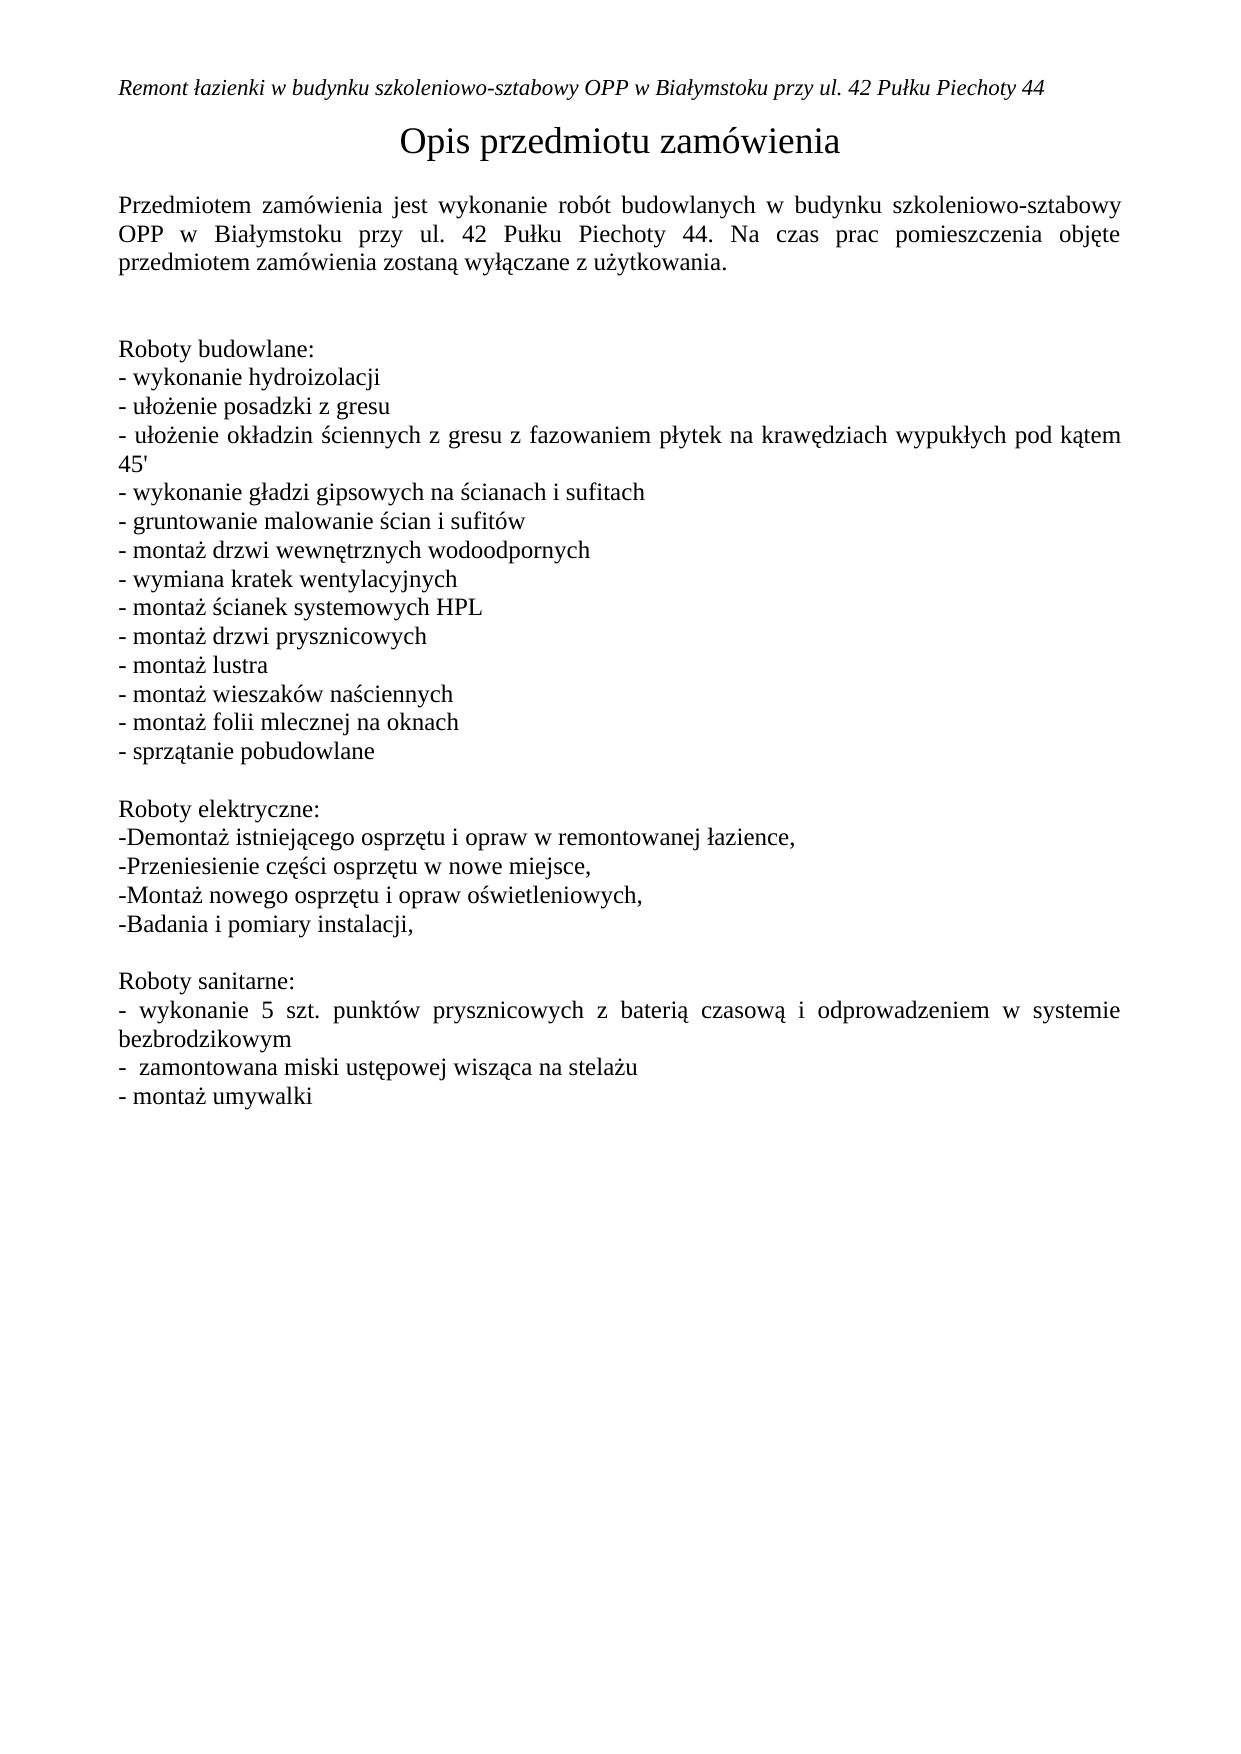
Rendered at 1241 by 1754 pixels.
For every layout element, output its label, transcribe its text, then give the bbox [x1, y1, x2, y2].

text - sprzątanie pobudowlane [118, 736, 1122, 765]
text - ułożenie posadzki z gresu [118, 391, 1122, 420]
text - wymiana kratek wentylacyjnych [118, 564, 1122, 592]
text - montaż ścianek systemowych HPL [118, 592, 1122, 621]
text Przedmiotem zamówienia jest wykonanie robót budowlanych w budynku szkoleniowo-sztabowy OPP w Białymstoku przy ul. 42 Pułku Piechoty 44. Na czas prac pomieszczenia objęte przedmiotem zamówienia zostaną wyłączane z użytkowania. [118, 190, 1122, 276]
text - gruntowanie malowanie ścian i sufitów [118, 506, 1122, 535]
text - ułożenie okładzin ściennych z gresu z fazowaniem płytek na krawędziach wypukłych pod kątem 45' [118, 420, 1122, 477]
text -Montaż nowego osprzętu i opraw oświetleniowych, [118, 880, 1122, 909]
text -Przeniesienie części osprzętu w nowe miejsce, [118, 851, 1122, 880]
text -Badania i pomiary instalacji, [118, 909, 1122, 937]
text - wykonanie hydroizolacji [118, 362, 1122, 391]
text Opis przedmiotu zamówienia [118, 118, 1122, 161]
text - montaż lustra [118, 650, 1122, 679]
text - montaż umywalki [118, 1081, 1122, 1110]
text Roboty sanitarne: [118, 966, 1122, 995]
text Roboty budowlane: [118, 334, 1122, 362]
text -Demontaż istniejącego osprzętu i opraw w remontowanej łazience, [118, 822, 1122, 851]
text - montaż folii mlecznej na oknach [118, 707, 1122, 736]
text - wykonanie gładzi gipsowych na ścianach i sufitach [118, 477, 1122, 506]
text - montaż drzwi wewnętrznych wodoodpornych [118, 535, 1122, 564]
text - zamontowana miski ustępowej wisząca na stelażu [118, 1052, 1122, 1081]
text - montaż wieszaków naściennych [118, 679, 1122, 707]
text - wykonanie 5 szt. punktów prysznicowych z baterią czasową i odprowadzeniem w systemie bezbrodzikowym [118, 995, 1122, 1052]
text Roboty elektryczne: [118, 794, 1122, 822]
text - montaż drzwi prysznicowych [118, 621, 1122, 650]
